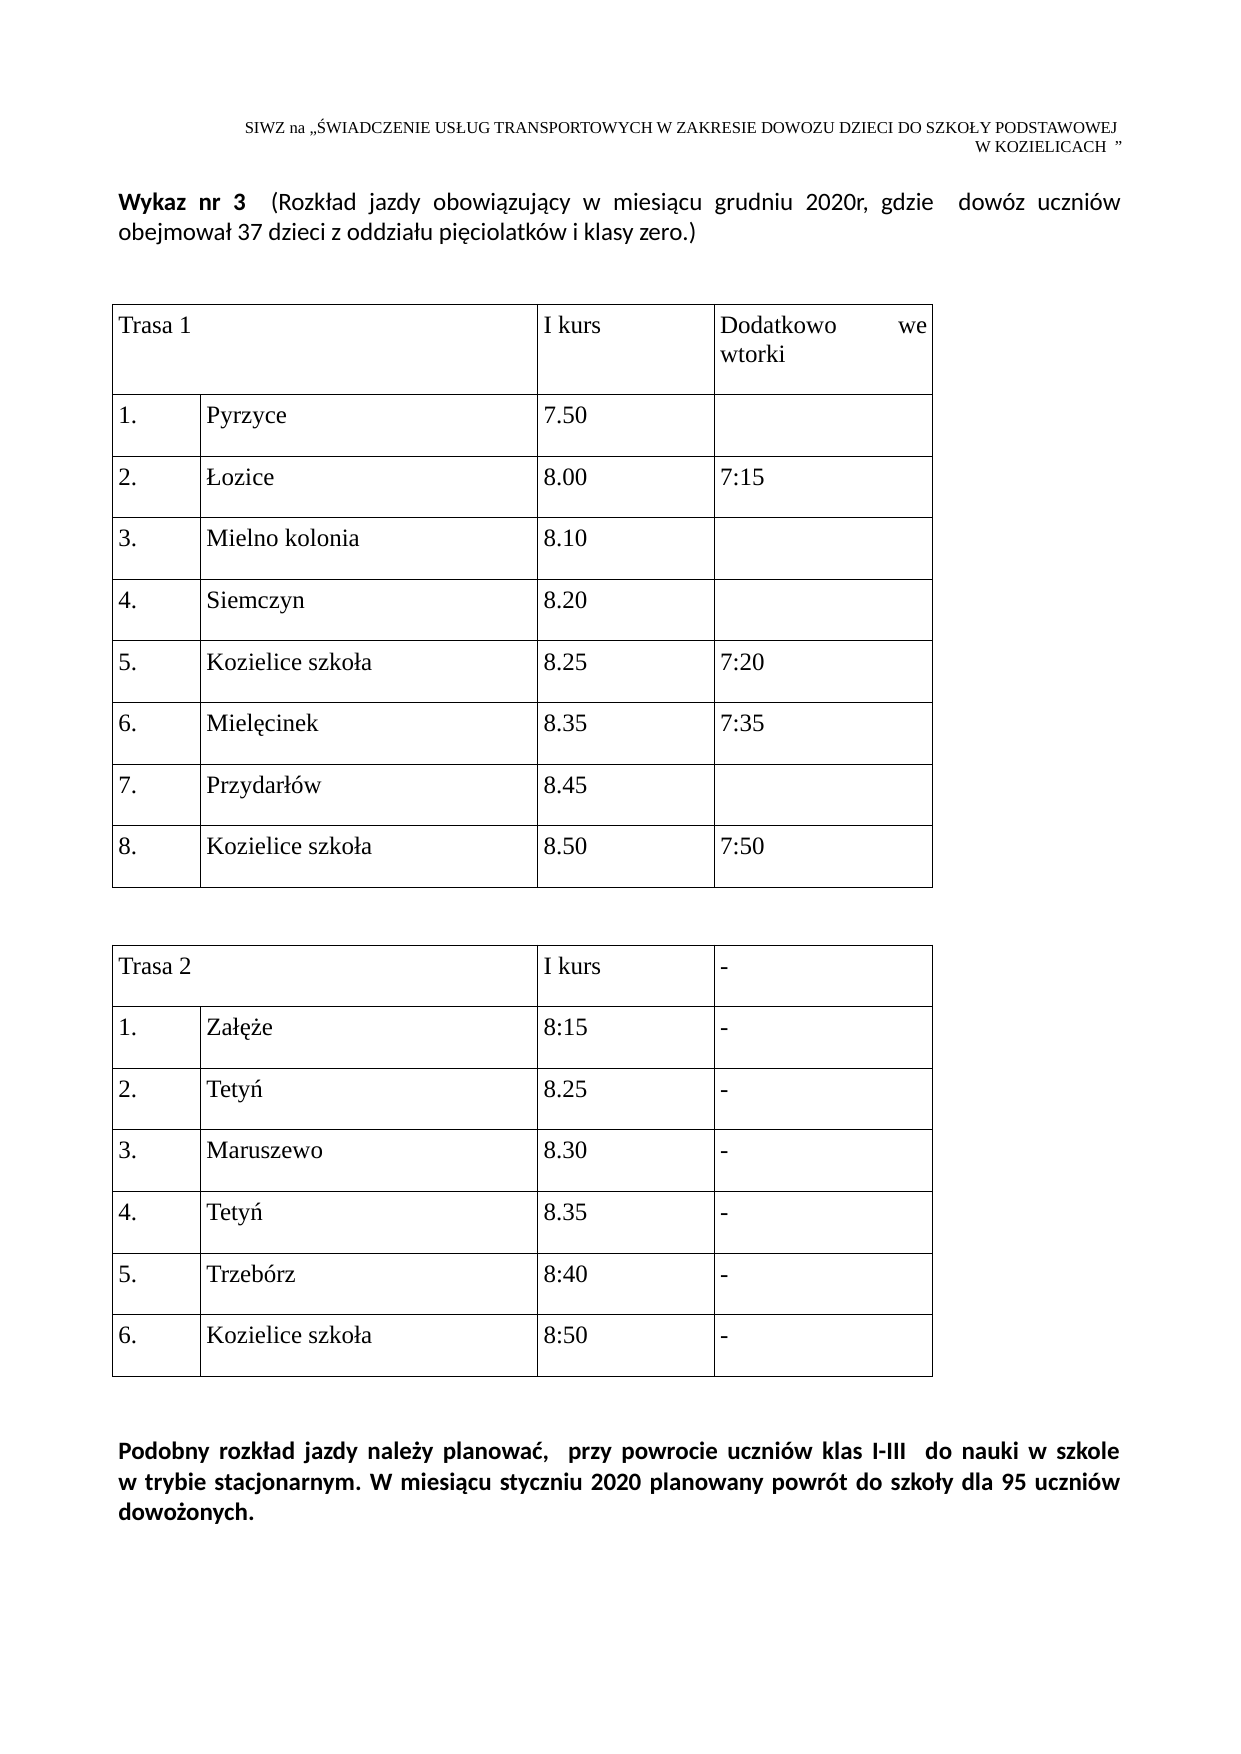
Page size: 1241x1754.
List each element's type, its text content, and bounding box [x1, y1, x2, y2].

table_cell Przydarłów [201, 765, 537, 825]
table_cell 8:15 [538, 1007, 714, 1068]
text Podobny rozkład jazdy należy planować, przy powrocie uczniów klas I-III do nauki w szkole w trybie stacjonarnym. W miesiącu styczniu 2020 planowany powrót do szkoły dla 95 uczniów dowożonych. [118, 1435, 1122, 1527]
table_cell 8.25 [538, 1069, 714, 1129]
table_cell Załęże [201, 1007, 537, 1068]
table_cell 7.50 [538, 395, 714, 456]
table_cell - [715, 1254, 932, 1314]
table_cell Mielęcinek [201, 703, 537, 763]
table_cell 8:50 [538, 1315, 714, 1376]
table_cell - [715, 1315, 932, 1376]
table_cell 5. [113, 641, 200, 702]
table_cell Mielno kolonia [201, 518, 537, 579]
table_cell 7:20 [715, 641, 932, 702]
table_cell 6. [113, 1315, 200, 1376]
table_cell 4. [113, 580, 200, 640]
table_cell - [715, 1130, 932, 1191]
table_cell Kozielice szkoła [201, 826, 537, 887]
table_cell 1. [113, 1007, 200, 1068]
table_cell 2. [113, 1069, 200, 1129]
table_cell 8.35 [538, 703, 714, 763]
table_cell 7:50 [715, 826, 932, 887]
table_cell [715, 518, 932, 579]
table_cell 8.00 [538, 457, 714, 517]
table_cell Kozielice szkoła [201, 641, 537, 702]
table_cell Tetyń [201, 1069, 537, 1129]
table_header Trasa 2 [113, 946, 537, 1006]
table_header - [715, 946, 932, 1006]
table_cell Maruszewo [201, 1130, 537, 1191]
table_cell 8.50 [538, 826, 714, 887]
table_cell 4. [113, 1192, 200, 1252]
table_cell Siemczyn [201, 580, 537, 640]
table_cell 1. [113, 395, 200, 456]
table_cell [715, 765, 932, 825]
table_cell 3. [113, 1130, 200, 1191]
table_cell Tetyń [201, 1192, 537, 1252]
text Wykaz nr 3 (Rozkład jazdy obowiązujący w miesiącu grudniu 2020r, gdzie dowóz uczniów obejmował 37 dzieci z oddziału pięciolatków i klasy zero.) [118, 186, 1122, 247]
table_cell [715, 580, 932, 640]
table_cell Trzebórz [201, 1254, 537, 1314]
table_cell 8.20 [538, 580, 714, 640]
table_cell 2. [113, 457, 200, 517]
table_cell - [715, 1007, 932, 1068]
table_cell 8.45 [538, 765, 714, 825]
table_cell 8.35 [538, 1192, 714, 1252]
table_cell 7:15 [715, 457, 932, 517]
table_cell - [715, 1192, 932, 1252]
table_cell Kozielice szkoła [201, 1315, 537, 1376]
table_cell 8:40 [538, 1254, 714, 1314]
table_header Trasa 1 [113, 305, 537, 394]
table_cell 8.30 [538, 1130, 714, 1191]
table_cell Pyrzyce [201, 395, 537, 456]
table_header I kurs [538, 305, 714, 394]
table_cell 6. [113, 703, 200, 763]
table_cell 5. [113, 1254, 200, 1314]
table_cell [715, 395, 932, 456]
table_cell Łozice [201, 457, 537, 517]
table_header Dodatkowo we wtorki [715, 305, 932, 394]
table_cell 8.10 [538, 518, 714, 579]
table_header I kurs [538, 946, 714, 1006]
table_cell - [715, 1069, 932, 1129]
table_cell 8. [113, 826, 200, 887]
table_cell 7. [113, 765, 200, 825]
table_cell 3. [113, 518, 200, 579]
table_cell 7:35 [715, 703, 932, 763]
table_cell 8.25 [538, 641, 714, 702]
